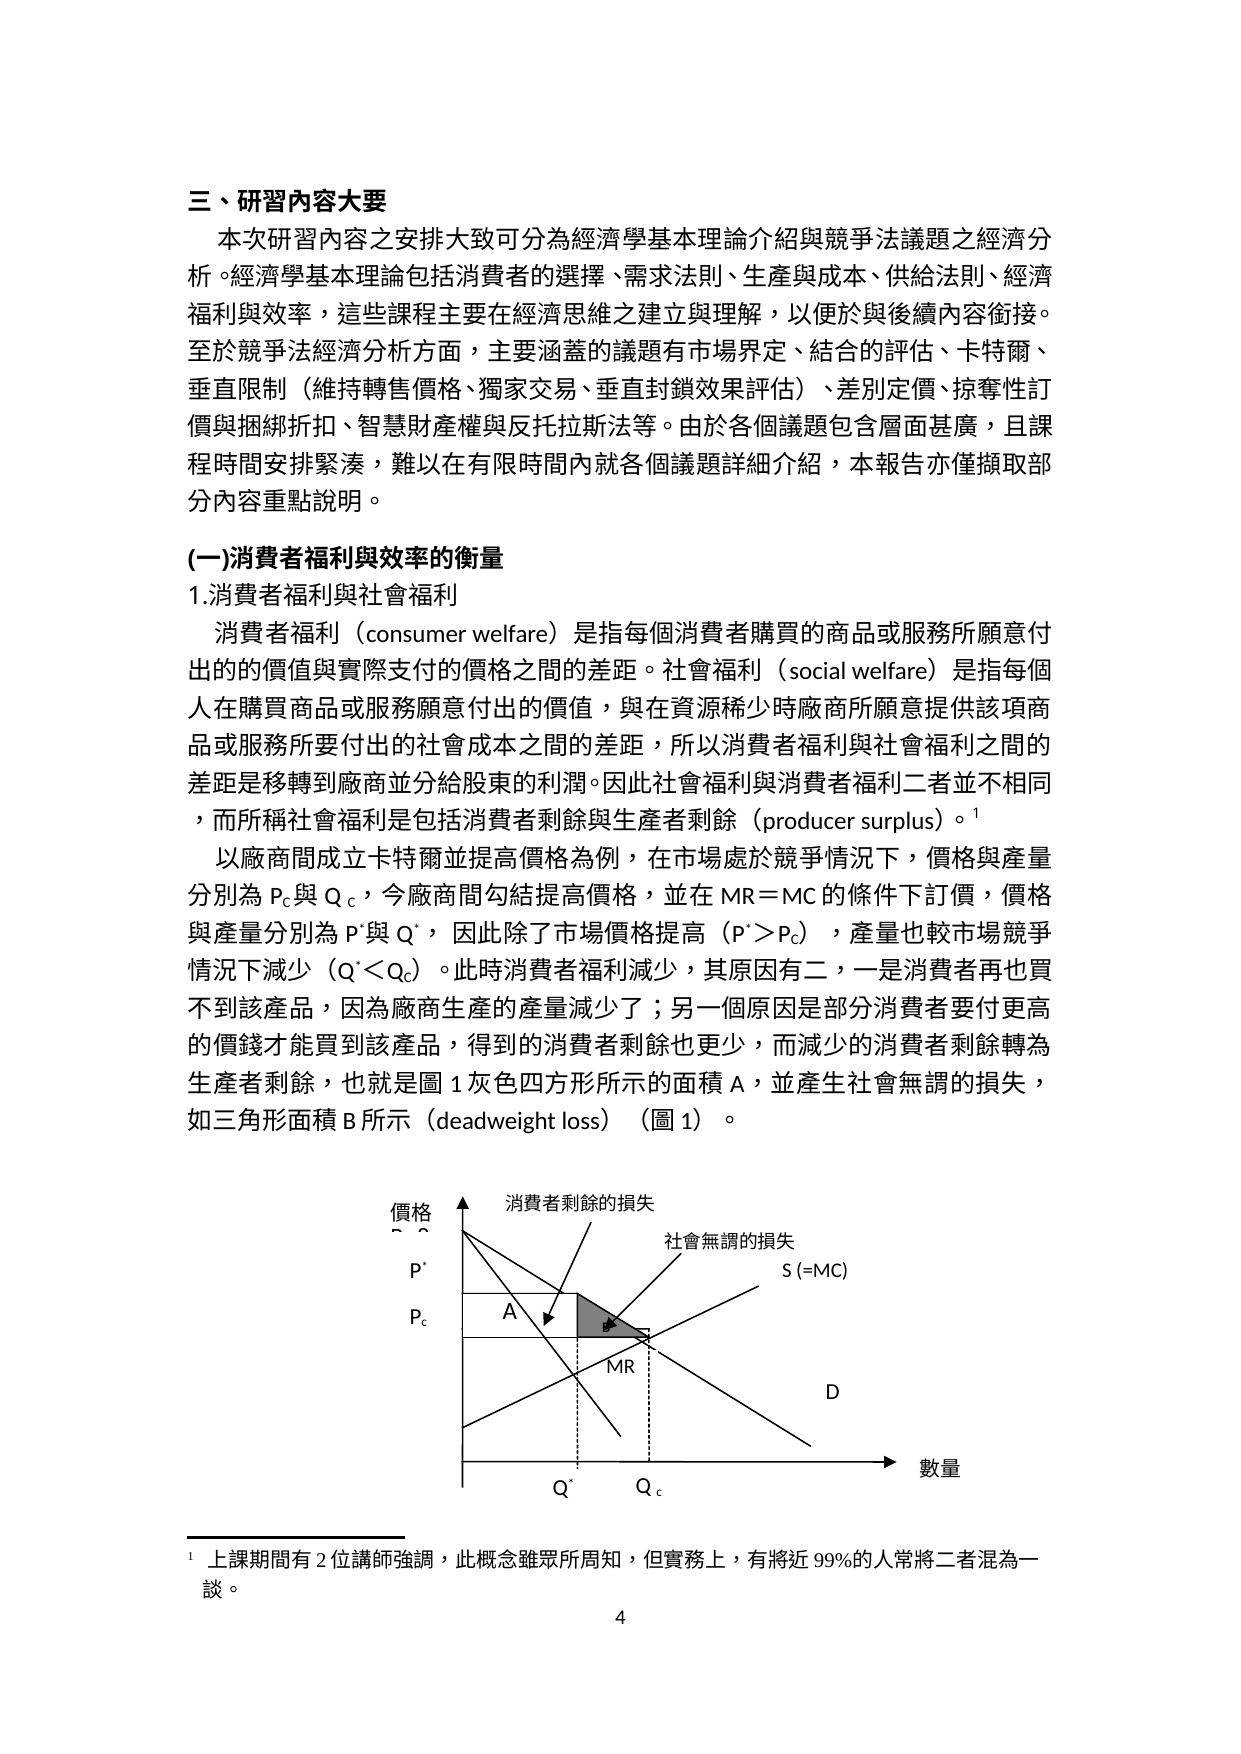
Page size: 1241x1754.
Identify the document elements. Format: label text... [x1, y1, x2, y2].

text 消費者福利（consumer welfare）是指每個消費者購買的商品或服務所願意付出的的價值與實際支付的價格之間的差距。社會福利（social welfare）是指每個人在購買商品或服務願意付出的價值，與在資源稀少時廠商所願意提供該項商品或服務所要付出的社會成本之間的差距，所以消費者福利與社會福利之間的差距是移轉到廠商並分給股東的利潤。因此社會福利與消費者福利二者並不相同，而所稱社會福利是包括消費者剩餘與生產者剩餘（producer surplus）。 [187, 612, 1053, 837]
text 本次研習內容之安排大致可分為經濟學基本理論介紹與競爭法議題之經濟分析。經濟學基本理論包括消費者的選擇、需求法則、生產與成本、供給法則、經濟福利與效率，這些課程主要在經濟思維之建立與理解，以便於與後續內容銜接。至於競爭法經濟分析方面，主要涵蓋的議題有市場界定、結合的評估、卡特爾、垂直限制（維持轉售價格、獨家交易、垂直封鎖效果評估）、差別定價、掠奪性訂價與捆綁折扣、智慧財產權與反托拉斯法等。由於各個議題包含層面甚廣，且課程時間安排緊湊，難以在有限時間內就各個議題詳細介紹，本報告亦僅擷取部分內容重點說明。 [187, 219, 1053, 519]
text 三、研習內容大要 [187, 181, 1053, 219]
text A [477, 1301, 534, 1326]
text [545, 1301, 562, 1326]
text Q c [635, 1477, 666, 1499]
text 上課期間有2位講師強調，此概念雖眾所周知，但實務上，有將近99%的人常將二者混為一談。 [187, 1543, 1053, 1604]
text Q* [552, 1477, 589, 1502]
text 以廠商間成立卡特爾並提高價格為例，在市場處於競爭情況下，價格與產量分別為PC與Q C，今廠商間勾結提高價格，並在MR＝MC的條件下訂價，價格與產量分別為P*與Q*， 因此除了市場價格提高（P*＞PC），產量也較市場競爭情況下減少（Q*＜QC）。此時消費者福利減少，其原因有二，一是消費者再也買不到該產品，因為廠商生產的產量減少了；另一個原因是部分消費者要付更高的價錢才能買到該產品，得到的消費者剩餘也更少，而減少的消費者剩餘轉為生產者剩餘，也就是圖1灰色四方形所示的面積A，並產生社會無謂的損失，如三角形面積B所示（deadweight loss）（圖1）。 [187, 837, 1053, 1137]
text 數量 [919, 1452, 970, 1482]
text (一)消費者福利與效率的衡量 [187, 537, 1053, 575]
text 消費者剩餘的損失 [505, 1189, 659, 1216]
text [519, 1301, 553, 1326]
text 1.消費者福利與社會福利 [187, 575, 1053, 612]
text 社會無謂的損失 [664, 1227, 805, 1254]
text P* [409, 1261, 439, 1284]
text 價格Ru84 [390, 1196, 432, 1231]
text D [825, 1382, 841, 1405]
text MR [606, 1358, 643, 1379]
text S (=MC) [782, 1261, 854, 1282]
text Pc [409, 1307, 432, 1330]
